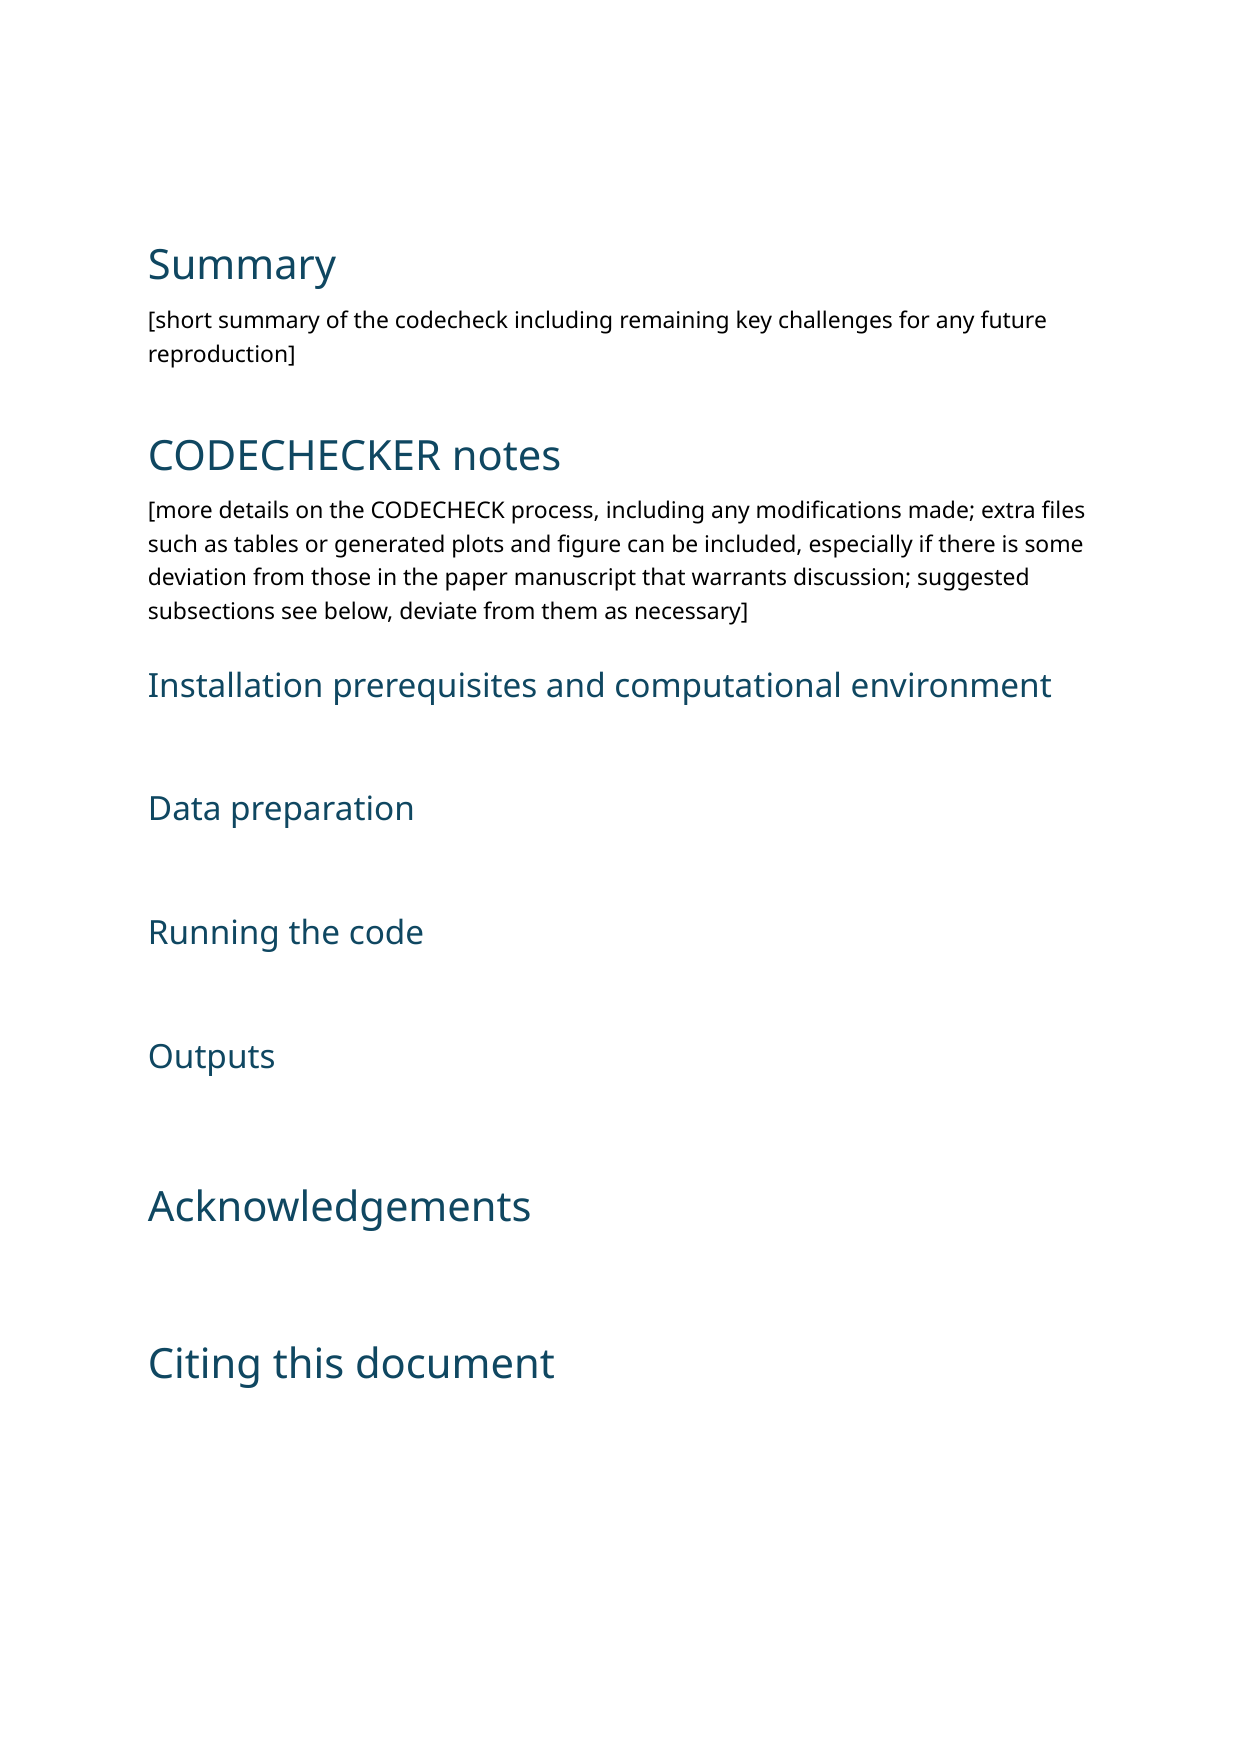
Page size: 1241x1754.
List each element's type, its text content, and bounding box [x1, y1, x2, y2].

text [more details on the CODECHECK process, including any modifications made; extra files such as tables or generated plots and figure can be included, especially if there is some deviation from those in the paper manuscript that warrants discussion; suggested subsections see below, deviate from them as necessary] [148, 494, 1093, 626]
subtitle Outputs [148, 1032, 1093, 1078]
subtitle Running the code [148, 909, 1093, 954]
text [short summary of the codecheck including remaining key challenges for any future reproduction] [148, 304, 1093, 369]
subtitle Data preparation [148, 785, 1093, 831]
subtitle Installation prerequisites and computational environment [148, 661, 1093, 707]
subtitle Summary [148, 235, 1093, 292]
subtitle Citing this document [148, 1333, 1093, 1390]
subtitle Acknowledgements [148, 1177, 1093, 1234]
subtitle CODECHECKER notes [148, 425, 1093, 482]
